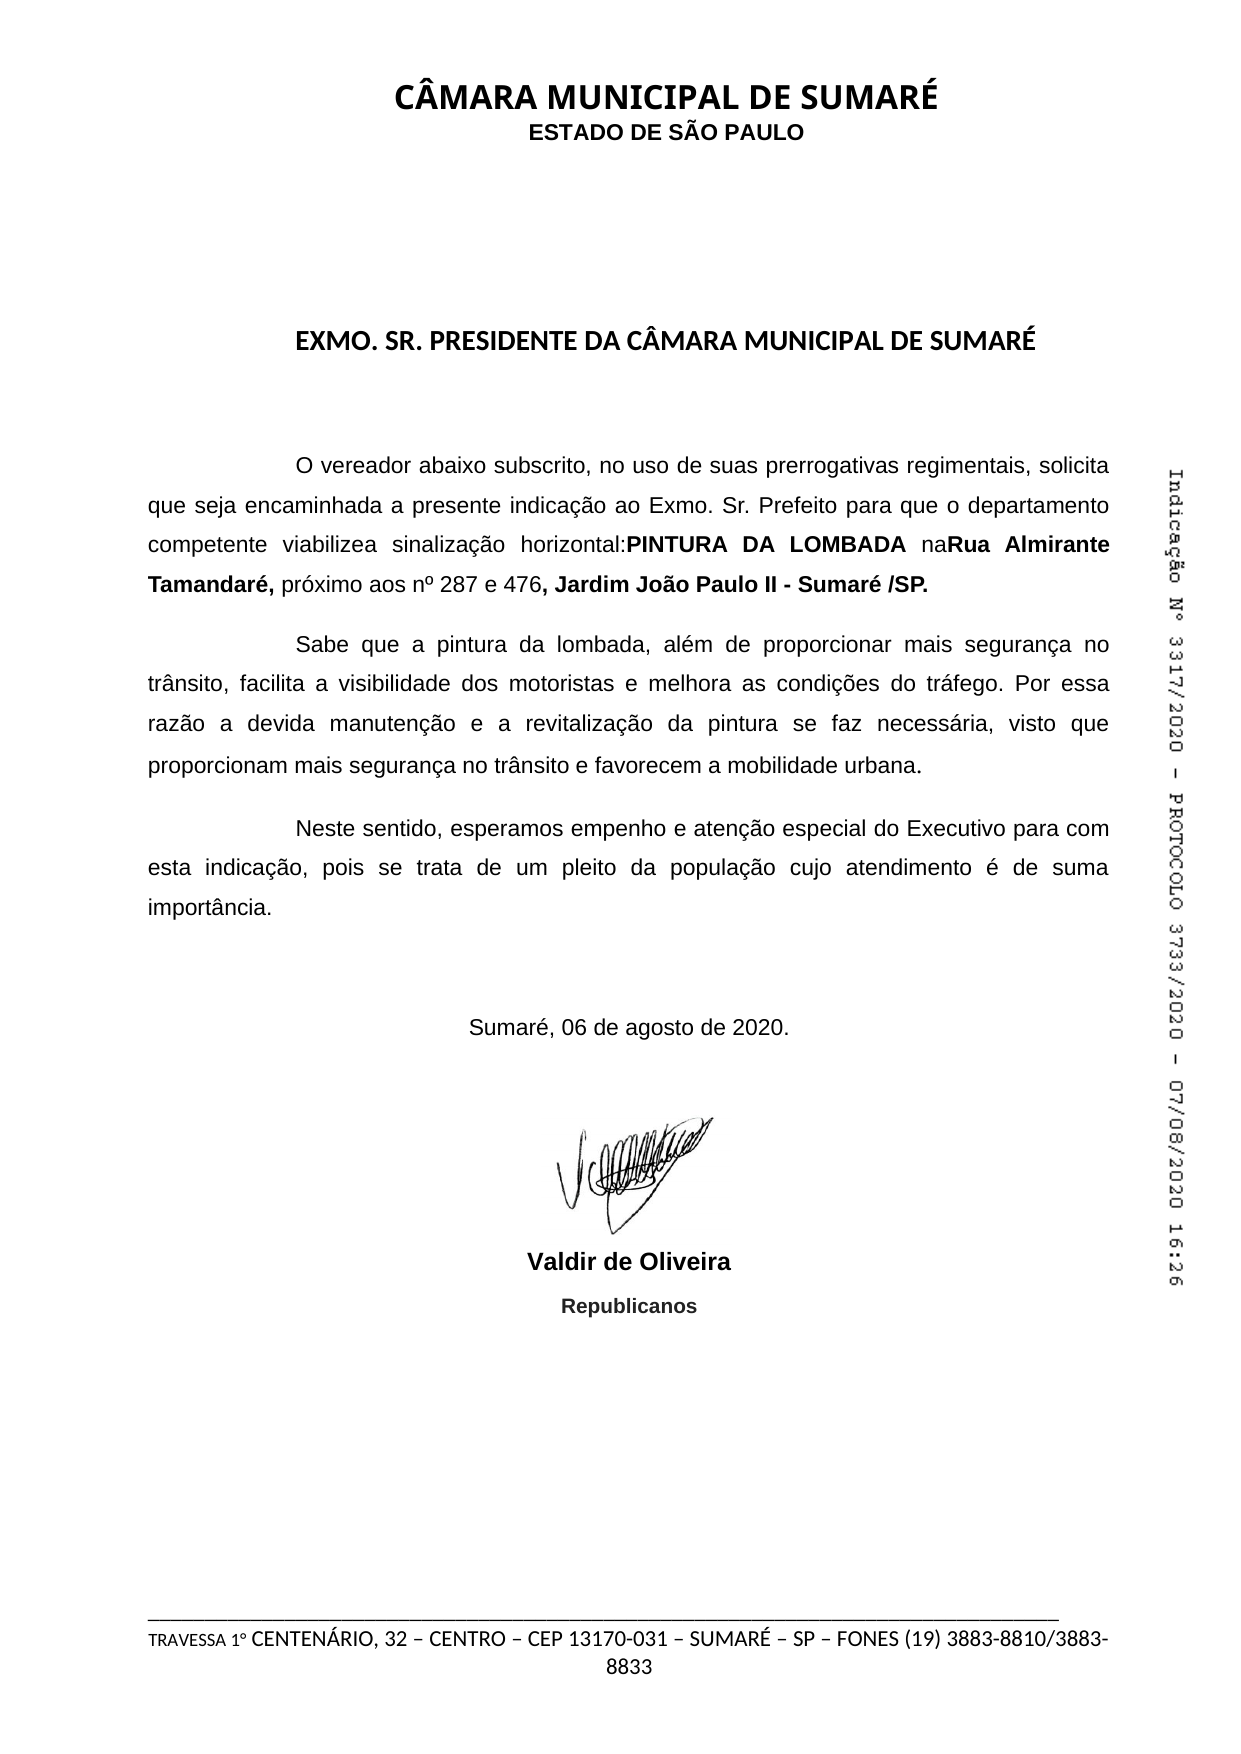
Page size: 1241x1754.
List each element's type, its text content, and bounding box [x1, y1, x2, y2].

text O vereador abaixo subscrito, no uso de suas prerrogativas regimentais, solicita que seja encaminhada a presente indicação ao Exmo. Sr. Prefeito para que o departamento competente viabilizea sinalização horizontal:PINTURA DA LOMBADA naRua Almirante Tamandaré, próximo aos nº 287 e 476, Jardim João Paulo II - Sumaré /SP. [148, 452, 1110, 597]
text Neste sentido, esperamos empenho e atenção especial do Executivo para com esta indicação, pois se trata de um pleito da população cujo atendimento é de suma importância. [148, 814, 1110, 920]
picture [541, 1103, 733, 1245]
text Republicanos [148, 1294, 1110, 1318]
text Sumaré, 06 de agosto de 2020. [148, 1014, 1110, 1040]
picture [1143, 464, 1207, 1290]
text Valdir de Oliveira [148, 1247, 1110, 1275]
text Sabe que a pintura da lombada, além de proporcionar mais segurança no trânsito, facilita a visibilidade dos motoristas e melhora as condições do tráfego. Por essa razão a devida manutenção e a revitalização da pintura se faz necessária, visto que proporcionam mais segurança no trânsito e favorecem a mobilidade urbana. [148, 631, 1110, 779]
text EXMO. SR. PRESIDENTE DA CÂMARA MUNICIPAL DE SUMARÉ [148, 322, 1110, 357]
